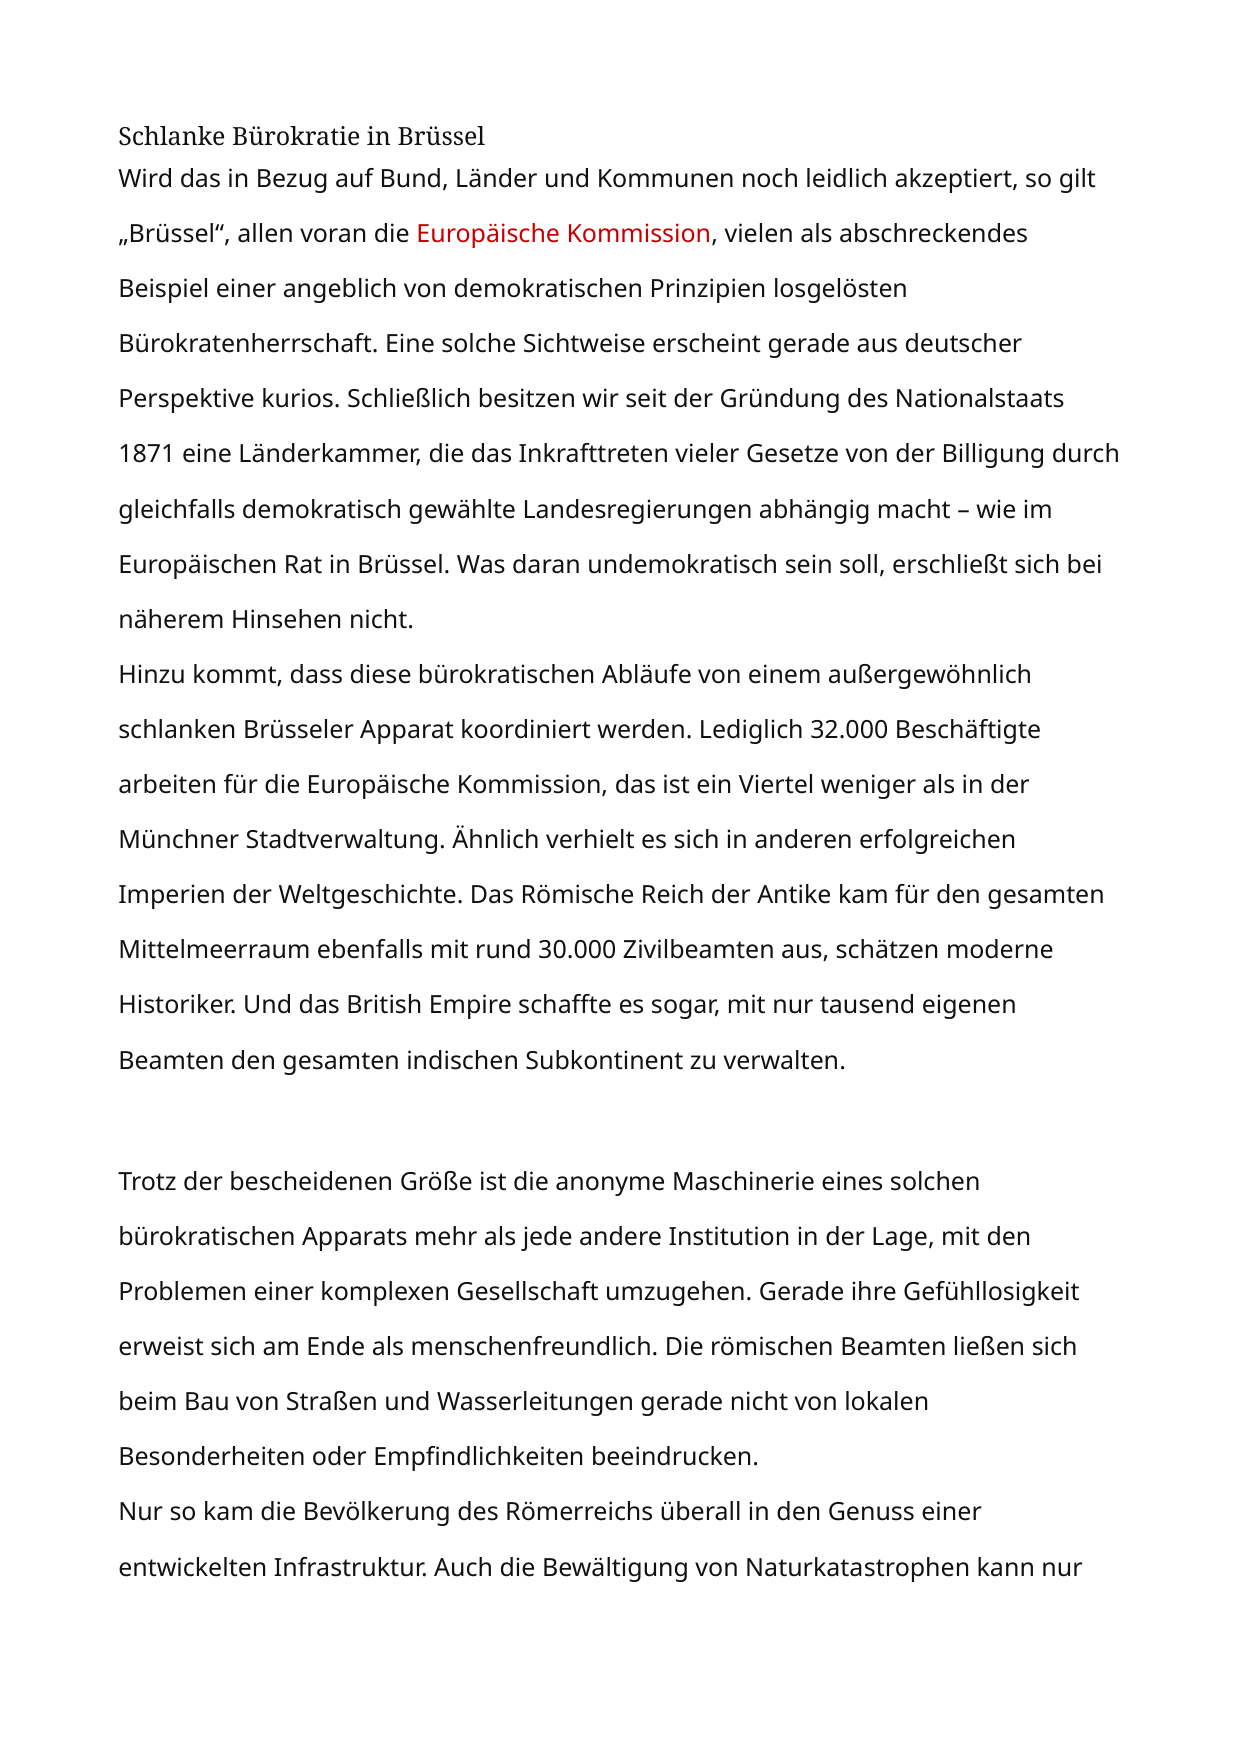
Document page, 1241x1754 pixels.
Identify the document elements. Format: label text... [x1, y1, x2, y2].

text Hinzu kommt, dass diese bürokratischen Abläufe von einem außergewöhnlich schlanken Brüsseler Apparat koordiniert werden. Lediglich 32.000 Beschäftigte arbeiten für die Europäische Kommission, das ist ein Viertel weniger als in der Münchner Stadtverwaltung. Ähnlich verhielt es sich in anderen erfolgreichen Imperien der Weltgeschichte. Das Römische Reich der Antike kam für den gesamten Mittelmeerraum ebenfalls mit rund 30.000 Zivilbeamten aus, schätzen moderne Historiker. Und das British Empire schaffte es sogar, mit nur tausend eigenen Beamten den gesamten indischen Subkontinent zu verwalten. [118, 657, 1122, 1076]
text Nur so kam die Bevölkerung des Römerreichs überall in den Genuss einer entwickelten Infrastruktur. Auch die Bewältigung von Naturkata­strophen kann nur [118, 1494, 1122, 1583]
text Wird das in Bezug auf Bund, Länder und Kommunen noch leidlich akzeptiert, so gilt „Brüssel“, allen voran die Europäische Kommission, vielen als abschreckendes Beispiel einer angeblich von demokratischen Prinzipien losgelösten Bürokratenherrschaft. Eine solche Sichtweise erscheint gerade aus deutscher Perspektive kurios. Schließlich besitzen wir seit der Gründung des Nationalstaats 1871 eine Länderkammer, die das Inkrafttreten vieler Gesetze von der Billigung durch gleichfalls demokratisch gewählte Landesregierungen abhängig macht – wie im Europäischen Rat in Brüssel. Was daran undemokratisch sein soll, erschließt sich bei näherem Hinsehen nicht. [118, 161, 1122, 636]
subtitle Schlanke Bürokratie in Brüssel [118, 118, 1122, 152]
text Trotz der bescheidenen Größe ist die anonyme Maschinerie eines solchen bürokratischen Apparats mehr als jede andere Institution in der Lage, mit den Problemen einer komplexen Gesellschaft umzugehen. Gerade ihre Gefühllosigkeit erweist sich am Ende als menschenfreundlich. Die römischen Beamten ließen sich beim Bau von Straßen und Wasserleitungen gerade nicht von lokalen Besonderheiten oder Empfindlichkeiten beeindrucken. [118, 1163, 1122, 1473]
